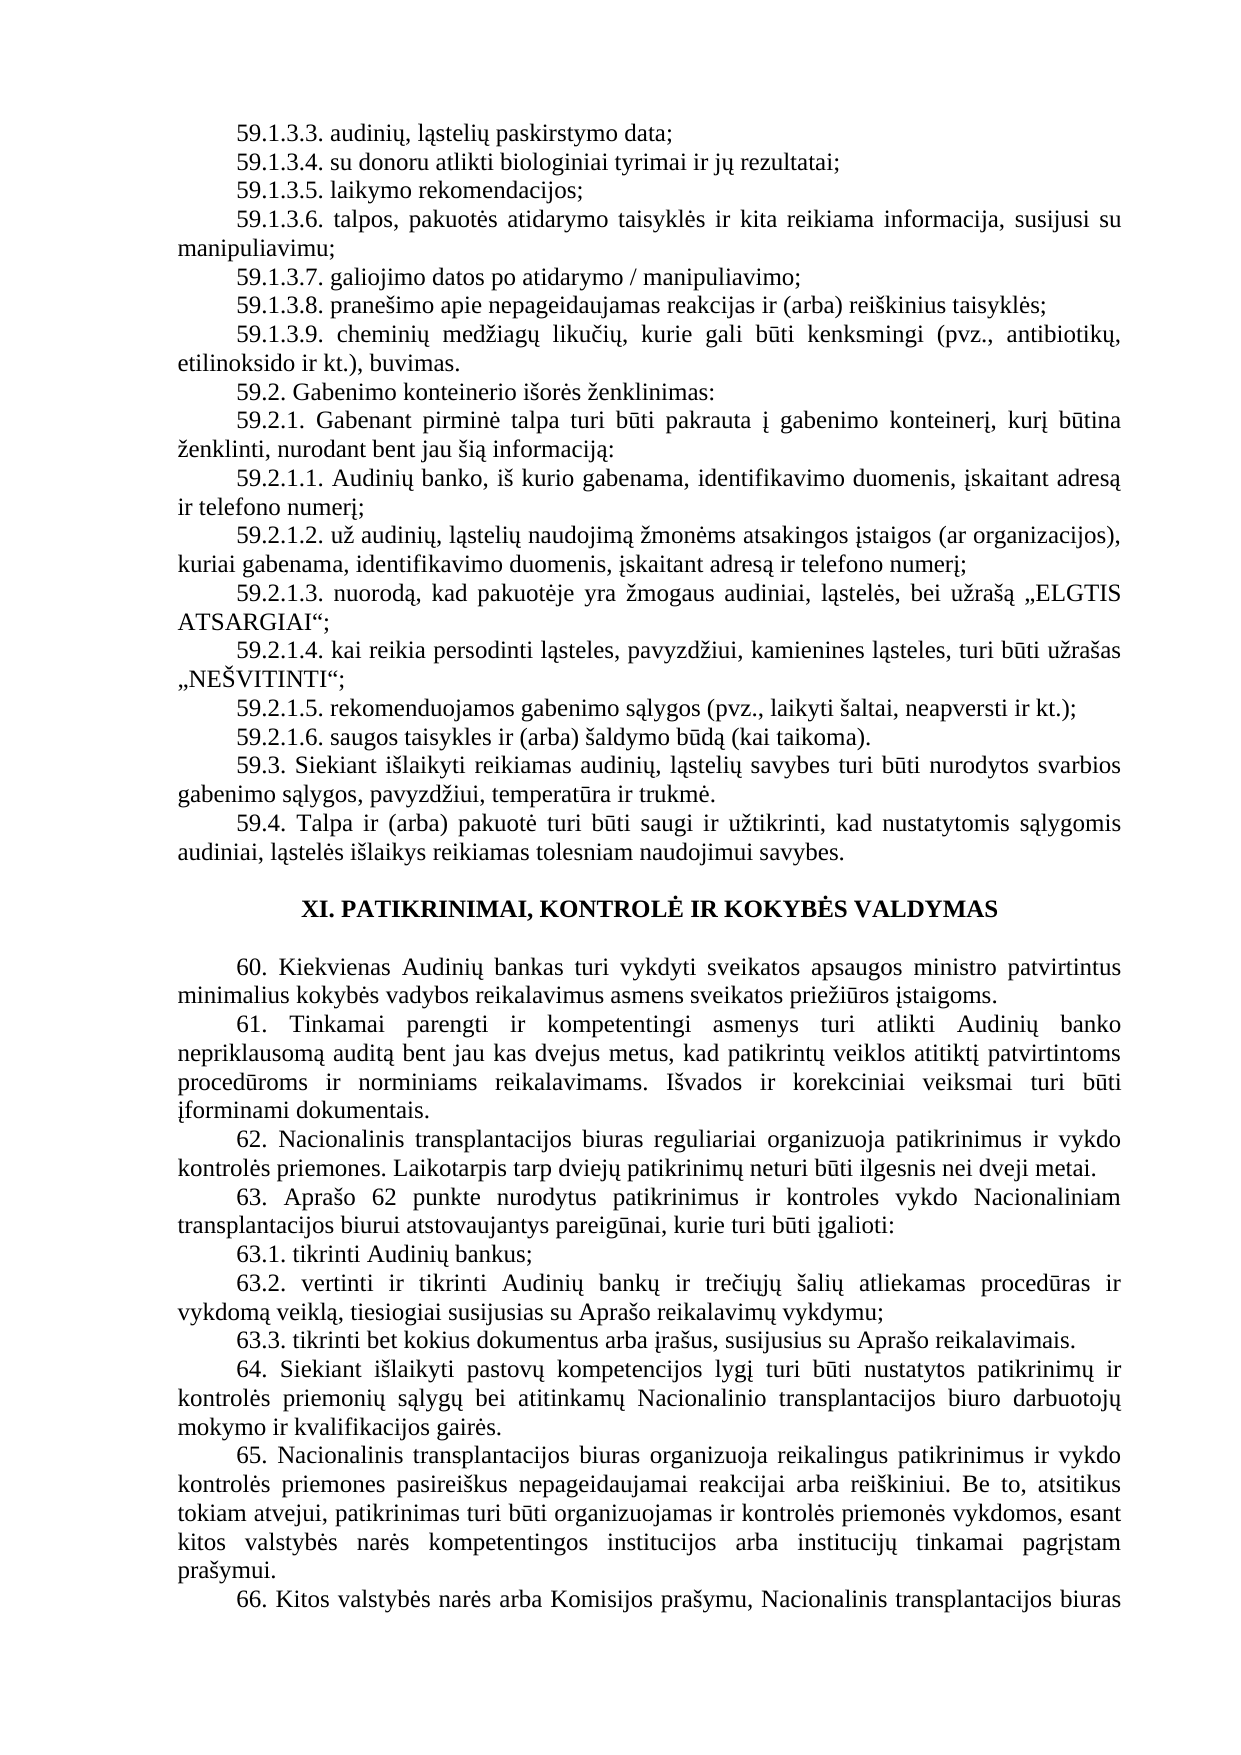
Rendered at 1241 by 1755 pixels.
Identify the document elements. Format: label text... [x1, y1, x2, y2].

text 65. Nacionalinis transplantacijos biuras organizuoja reikalingus patikrinimus ir vykdo kontrolės priemones pasireiškus nepageidaujamai reakcijai arba reiškiniui. Be to, atsitikus tokiam atvejui, patikrinimas turi būti organizuojamas ir kontrolės priemonės vykdomos, esant kitos valstybės narės kompetentingos institucijos arba institucijų tinkamai pagrįstam prašymui. [177, 1441, 1122, 1584]
text 61. Tinkamai parengti ir kompetentingi asmenys turi atlikti Audinių banko nepriklausomą auditą bent jau kas dvejus metus, kad patikrintų veiklos atitiktį patvirtintoms procedūroms ir norminiams reikalavimams. Išvados ir korekciniai veiksmai turi būti įforminami dokumentais. [177, 1009, 1122, 1124]
text 63. Aprašo 62 punkte nurodytus patikrinimus ir kontroles vykdo Nacionaliniam transplantacijos biurui atstovaujantys pareigūnai, kurie turi būti įgalioti: [177, 1182, 1122, 1239]
text 59.2.1.4. kai reikia persodinti ląsteles, pavyzdžiui, kamienines ląsteles, turi būti užrašas „NEŠVITINTI“; [177, 636, 1122, 693]
text 59.3. Siekiant išlaikyti reikiamas audinių, ląstelių savybes turi būti nurodytos svarbios gabenimo sąlygos, pavyzdžiui, temperatūra ir trukmė. [177, 751, 1122, 808]
text 59.1.3.3. audinių, ląstelių paskirstymo data; [177, 118, 1122, 147]
text 64. Siekiant išlaikyti pastovų kompetencijos lygį turi būti nustatytos patikrinimų ir kontrolės priemonių sąlygų bei atitinkamų Nacionalinio transplantacijos biuro darbuotojų mokymo ir kvalifikacijos gairės. [177, 1354, 1122, 1441]
text 63.3. tikrinti bet kokius dokumentus arba įrašus, susijusius su Aprašo reikalavimais. [177, 1326, 1122, 1354]
text 66. Kitos valstybės narės arba Komisijos prašymu, Nacionalinis transplantacijos biuras [177, 1584, 1122, 1613]
text 59.2.1. Gabenant pirminė talpa turi būti pakrauta į gabenimo konteinerį, kurį būtina ženklinti, nurodant bent jau šią informaciją: [177, 406, 1122, 463]
text 59.1.3.5. laikymo rekomendacijos; [177, 176, 1122, 204]
text 59.2.1.2. už audinių, ląstelių naudojimą žmonėms atsakingos įstaigos (ar organizacijos), kuriai gabenama, identifikavimo duomenis, įskaitant adresą ir telefono numerį; [177, 521, 1122, 578]
text 59.4. Talpa ir (arba) pakuotė turi būti saugi ir užtikrinti, kad nustatytomis sąlygomis audiniai, ląstelės išlaikys reikiamas tolesniam naudojimui savybes. [177, 808, 1122, 866]
text 59.1.3.8. pranešimo apie nepageidaujamas reakcijas ir (arba) reiškinius taisyklės; [177, 291, 1122, 319]
text 59.2.1.3. nuorodą, kad pakuotėje yra žmogaus audiniai, ląstelės, bei užrašą „ELGTIS ATSARGIAI“; [177, 578, 1122, 636]
text 63.2. vertinti ir tikrinti Audinių bankų ir trečiųjų šalių atliekamas procedūras ir vykdomą veiklą, tiesiogiai susijusias su Aprašo reikalavimų vykdymu; [177, 1268, 1122, 1326]
text 59.2.1.1. Audinių banko, iš kurio gabenama, identifikavimo duomenis, įskaitant adresą ir telefono numerį; [177, 463, 1122, 521]
text XI. PATIKRINIMAI, KONTROLĖ IR KOKYBĖS VALDYMAS [177, 894, 1122, 923]
text 59.2.1.5. rekomenduojamos gabenimo sąlygos (pvz., laikyti šaltai, neapversti ir kt.); [177, 693, 1122, 722]
text 59.2. Gabenimo konteinerio išorės ženklinimas: [177, 377, 1122, 406]
text 59.1.3.7. galiojimo datos po atidarymo / manipuliavimo; [177, 262, 1122, 291]
text 60. Kiekvienas Audinių bankas turi vykdyti sveikatos apsaugos ministro patvirtintus minimalius kokybės vadybos reikalavimus asmens sveikatos priežiūros įstaigoms. [177, 952, 1122, 1009]
text 62. Nacionalinis transplantacijos biuras reguliariai organizuoja patikrinimus ir vykdo kontrolės priemones. Laikotarpis tarp dviejų patikrinimų neturi būti ilgesnis nei dveji metai. [177, 1124, 1122, 1182]
text 59.1.3.4. su donoru atlikti biologiniai tyrimai ir jų rezultatai; [177, 147, 1122, 176]
text 59.2.1.6. saugos taisykles ir (arba) šaldymo būdą (kai taikoma). [177, 722, 1122, 751]
text 59.1.3.9. cheminių medžiagų likučių, kurie gali būti kenksmingi (pvz., antibiotikų, etilinoksido ir kt.), buvimas. [177, 319, 1122, 377]
text 59.1.3.6. talpos, pakuotės atidarymo taisyklės ir kita reikiama informacija, susijusi su manipuliavimu; [177, 204, 1122, 262]
text 63.1. tikrinti Audinių bankus; [177, 1239, 1122, 1268]
